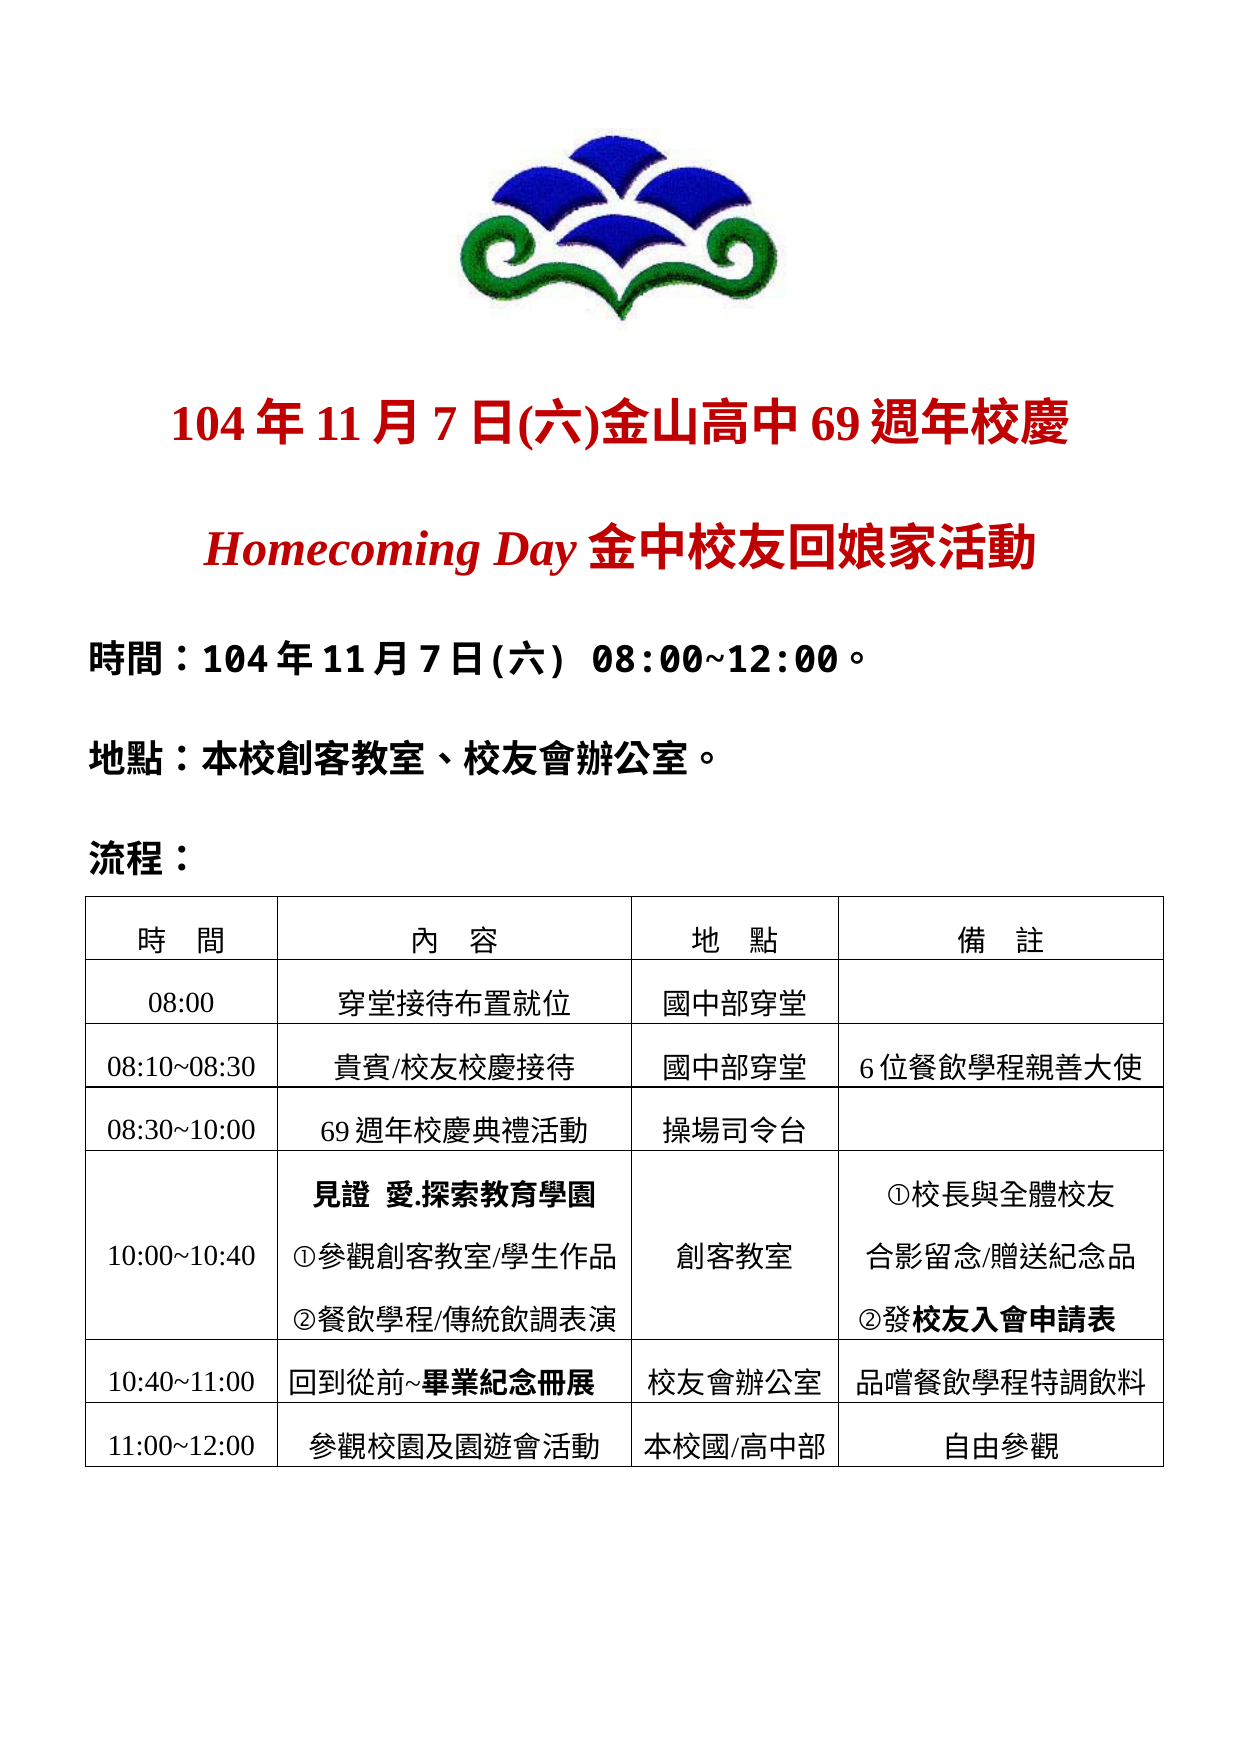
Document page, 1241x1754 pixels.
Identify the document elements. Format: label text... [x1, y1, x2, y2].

table_cell [839, 960, 1163, 1023]
table_cell 參觀校園及園遊會活動 [278, 1403, 631, 1466]
text 流程： [89, 814, 1152, 877]
table_cell 創客教室 [632, 1151, 838, 1338]
table_cell 校長與全體校友 合影留念/贈送紀念品 發校友入會申請表 [839, 1151, 1163, 1338]
table_cell 10:40~11:00 [86, 1340, 277, 1402]
table_cell 品嚐餐飲學程特調飲料 [839, 1340, 1163, 1402]
table_cell 校友會辦公室 [632, 1340, 838, 1402]
table_cell 11:00~12:00 [86, 1403, 277, 1466]
table_cell 69週年校慶典禮活動 [278, 1088, 631, 1150]
text 地點：本校創客教室、校友會辦公室。 [89, 714, 1152, 777]
table_header 地 點 [632, 897, 838, 959]
table_cell 10:00~10:40 [86, 1151, 277, 1338]
table_cell 操場司令台 [632, 1088, 838, 1150]
table_cell 國中部穿堂 [632, 960, 838, 1023]
table_cell 國中部穿堂 [632, 1024, 838, 1086]
table_header 內 容 [278, 897, 631, 959]
table_cell [839, 1088, 1163, 1150]
table_cell 08:10~08:30 [86, 1024, 277, 1086]
table_cell 穿堂接待布置就位 [278, 960, 631, 1023]
table_cell 6位餐飲學程親善大使 [839, 1024, 1163, 1086]
text 104年11月7日(六)金山高中69週年校慶 [89, 346, 1152, 471]
table_cell 08:00 [86, 960, 277, 1023]
table_cell 08:30~10:00 [86, 1088, 277, 1150]
text Homecoming Day金中校友回娘家活動 [89, 471, 1152, 596]
table_cell 本校國/高中部 [632, 1403, 838, 1466]
table_cell 回到從前~畢業紀念冊展 [278, 1340, 631, 1402]
table_cell 見證 愛.探索教育學園 參觀創客教室/學生作品 餐飲學程/傳統飲調表演 [278, 1151, 631, 1338]
table_cell 貴賓/校友校慶接待 [278, 1024, 631, 1086]
table_cell 自由參觀 [839, 1403, 1163, 1466]
table_header 備 註 [839, 897, 1163, 959]
text 時間：104年11月7日(六) 08:00~12:00。 [89, 614, 1152, 677]
table_header 時 間 [86, 897, 277, 959]
